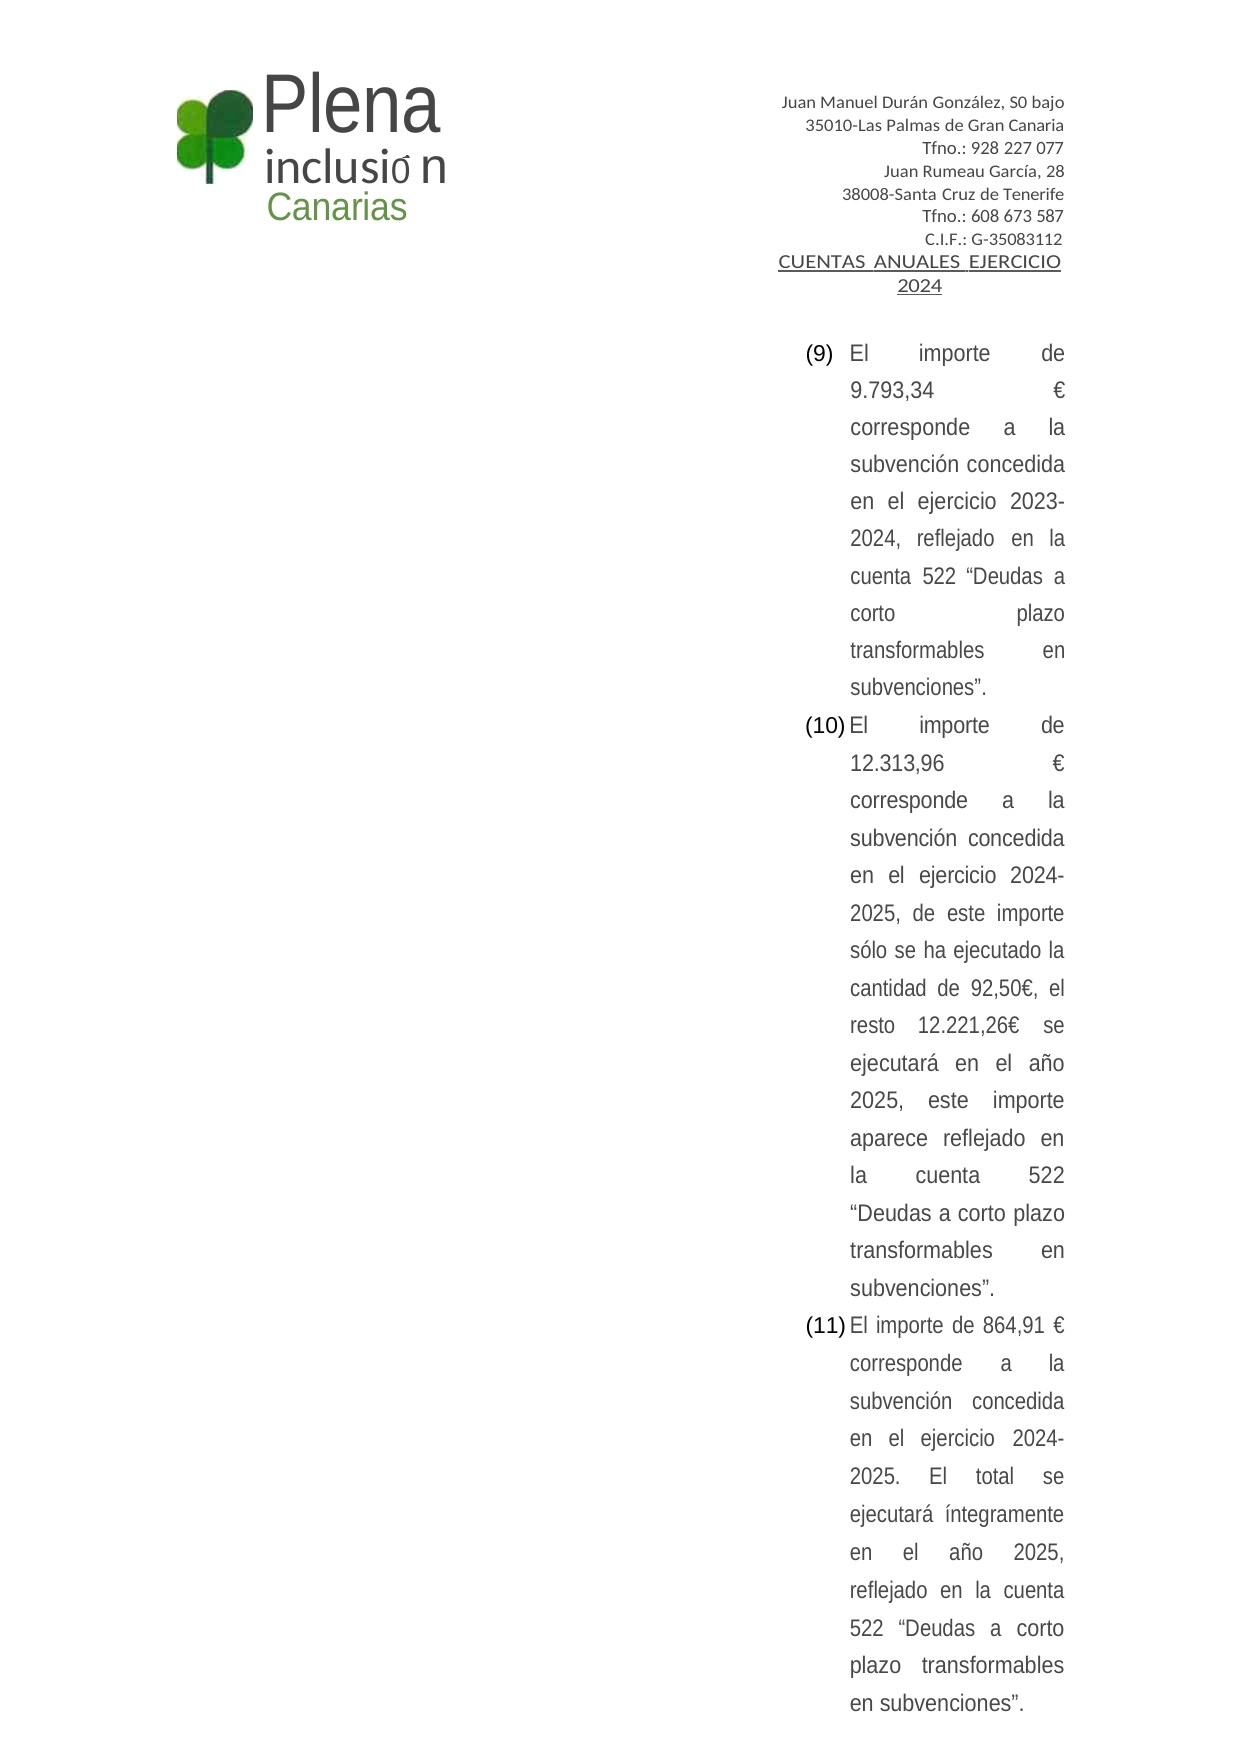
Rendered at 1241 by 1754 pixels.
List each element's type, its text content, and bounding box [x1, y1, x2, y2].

list El importe de 12.313,96 € corresponde a la subvención concedida en el ejercicio 2024- 2025, de este importe sólo se ha ejecutado la cantidad de 92,50€, el resto 12.221,26€ se ejecutará en el año 2025, este importe aparece reflejado en la cuenta 522 “Deudas a corto plazo transformables en subvenciones”. [805, 711, 1064, 1301]
subtitle Plena [261, 67, 448, 149]
text C.I.F.: G-35083112 [614, 228, 1062, 250]
text Juan Manuel Durán González, S0 bajo 35010-Las Palmas de Gran Canaria [776, 92, 1064, 136]
text Juan Rumeau García, 28 38008-Santa Cruz de Tenerife [838, 160, 1064, 205]
text Canarias [266, 190, 448, 228]
text Tfno.: 928 227 077 [614, 137, 1064, 159]
text Tfno.: 608 673 587 [614, 206, 1064, 227]
subtitle inclusi0 n [264, 157, 448, 190]
list El importe de 9.793,34 € corresponde a la subvención concedida en el ejercicio 2023- 2024, reflejado en la cuenta 522 “Deudas a corto plazo transformables en subvenciones”. [805, 338, 1065, 701]
list El importe de 864,91 € corresponde a la subvención concedida en el ejercicio 2024-2025. El total se ejecutará íntegramente en el año 2025, reflejado en la cuenta 522 “Deudas a corto plazo transformables en subvenciones”. [805, 1311, 1064, 1717]
text CUENTAS ANUALES EJERCICIO 2024 [769, 250, 1070, 297]
